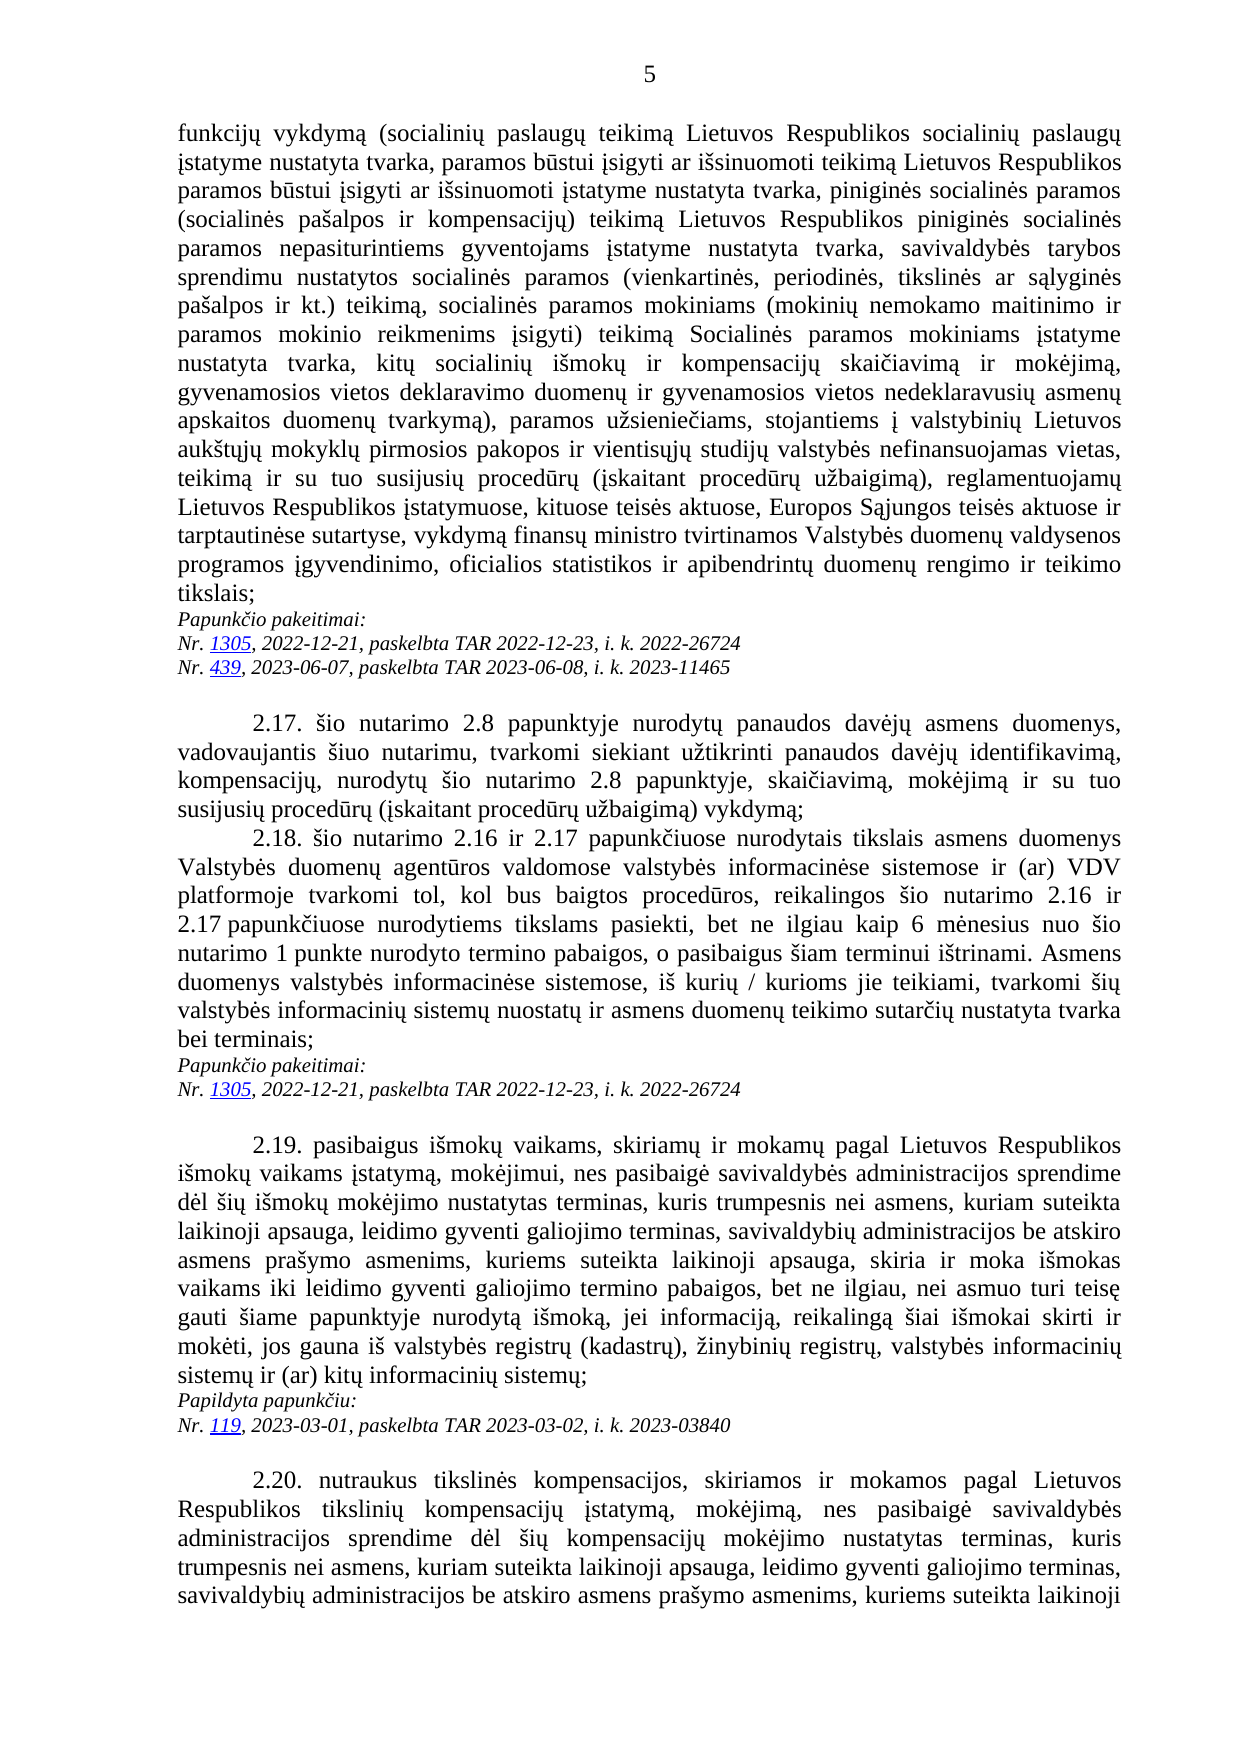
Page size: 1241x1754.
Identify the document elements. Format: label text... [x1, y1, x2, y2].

text Papunkčio pakeitimai: [177, 1053, 1122, 1077]
text Nr. 1305, 2022-12-21, paskelbta TAR 2022-12-23, i. k. 2022-26724 [177, 1077, 1122, 1101]
text funkcijų vykdymą (socialinių paslaugų teikimą Lietuvos Respublikos socialinių paslaugų įstatyme nustatyta tvarka, paramos būstui įsigyti ar išsinuomoti teikimą Lietuvos Respublikos paramos būstui įsigyti ar išsinuomoti įstatyme nustatyta tvarka, piniginės socialinės paramos (socialinės pašalpos ir kompensacijų) teikimą Lietuvos Respublikos piniginės socialinės paramos nepasiturintiems gyventojams įstatyme nustatyta tvarka, savivaldybės tarybos sprendimu nustatytos socialinės paramos (vienkartinės, periodinės, tikslinės ar sąlyginės pašalpos ir kt.) teikimą, socialinės paramos mokiniams (mokinių nemokamo maitinimo ir paramos mokinio reikmenims įsigyti) teikimą Socialinės paramos mokiniams įstatyme nustatyta tvarka, kitų socialinių išmokų ir kompensacijų skaičiavimą ir mokėjimą, gyvenamosios vietos deklaravimo duomenų ir gyvenamosios vietos nedeklaravusių asmenų apskaitos duomenų tvarkymą), paramos užsieniečiams, stojantiems į valstybinių Lietuvos aukštųjų mokyklų pirmosios pakopos ir vientisųjų studijų valstybės nefinansuojamas vietas, teikimą ir su tuo susijusių procedūrų (įskaitant procedūrų užbaigimą), reglamentuojamų Lietuvos Respublikos įstatymuose, kituose teisės aktuose, Europos Sąjungos teisės aktuose ir tarptautinėse sutartyse, vykdymą finansų ministro tvirtinamos Valstybės duomenų valdysenos programos įgyvendinimo, oficialios statistikos ir apibendrintų duomenų rengimo ir teikimo tikslais; [177, 118, 1122, 607]
text Papunkčio pakeitimai: [177, 607, 1122, 631]
text 2.18. šio nutarimo 2.16 ir 2.17 papunkčiuose nurodytais tikslais asmens duomenys Valstybės duomenų agentūros valdomose valstybės informacinėse sistemose ir (ar) VDV platformoje tvarkomi tol, kol bus baigtos procedūros, reikalingos šio nutarimo 2.16 ir 2.17 papunkčiuose nurodytiems tikslams pasiekti, bet ne ilgiau kaip 6 mėnesius nuo šio nutarimo 1 punkte nurodyto termino pabaigos, o pasibaigus šiam terminui ištrinami. Asmens duomenys valstybės informacinėse sistemose, iš kurių / kurioms jie teikiami, tvarkomi šių valstybės informacinių sistemų nuostatų ir asmens duomenų teikimo sutarčių nustatyta tvarka bei terminais; [177, 823, 1122, 1053]
text 2.19. pasibaigus išmokų vaikams, skiriamų ir mokamų pagal Lietuvos Respublikos išmokų vaikams įstatymą, mokėjimui, nes pasibaigė savivaldybės administracijos sprendime dėl šių išmokų mokėjimo nustatytas terminas, kuris trumpesnis nei asmens, kuriam suteikta laikinoji apsauga, leidimo gyventi galiojimo terminas, savivaldybių administracijos be atskiro asmens prašymo asmenims, kuriems suteikta laikinoji apsauga, skiria ir moka išmokas vaikams iki leidimo gyventi galiojimo termino pabaigos, bet ne ilgiau, nei asmuo turi teisę gauti šiame papunktyje nurodytą išmoką, jei informaciją, reikalingą šiai išmokai skirti ir mokėti, jos gauna iš valstybės registrų (kadastrų), žinybinių registrų, valstybės informacinių sistemų ir (ar) kitų informacinių sistemų; [177, 1130, 1122, 1388]
text Nr. 439, 2023-06-07, paskelbta TAR 2023-06-08, i. k. 2023-11465 [177, 655, 1122, 679]
text Nr. 119, 2023-03-01, paskelbta TAR 2023-03-02, i. k. 2023-03840 [177, 1412, 1122, 1437]
text 2.20. nutraukus tikslinės kompensacijos, skiriamos ir mokamos pagal Lietuvos Respublikos tikslinių kompensacijų įstatymą, mokėjimą, nes pasibaigė savivaldybės administracijos sprendime dėl šių kompensacijų mokėjimo nustatytas terminas, kuris trumpesnis nei asmens, kuriam suteikta laikinoji apsauga, leidimo gyventi galiojimo terminas, savivaldybių administracijos be atskiro asmens prašymo asmenims, kuriems suteikta laikinoji [177, 1465, 1122, 1609]
text Papildyta papunkčiu: [177, 1388, 1122, 1412]
text 2.17. šio nutarimo 2.8 papunktyje nurodytų panaudos davėjų asmens duomenys, vadovaujantis šiuo nutarimu, tvarkomi siekiant užtikrinti panaudos davėjų identifikavimą, kompensacijų, nurodytų šio nutarimo 2.8 papunktyje, skaičiavimą, mokėjimą ir su tuo susijusių procedūrų (įskaitant procedūrų užbaigimą) vykdymą; [177, 708, 1122, 823]
text Nr. 1305, 2022-12-21, paskelbta TAR 2022-12-23, i. k. 2022-26724 [177, 631, 1122, 655]
